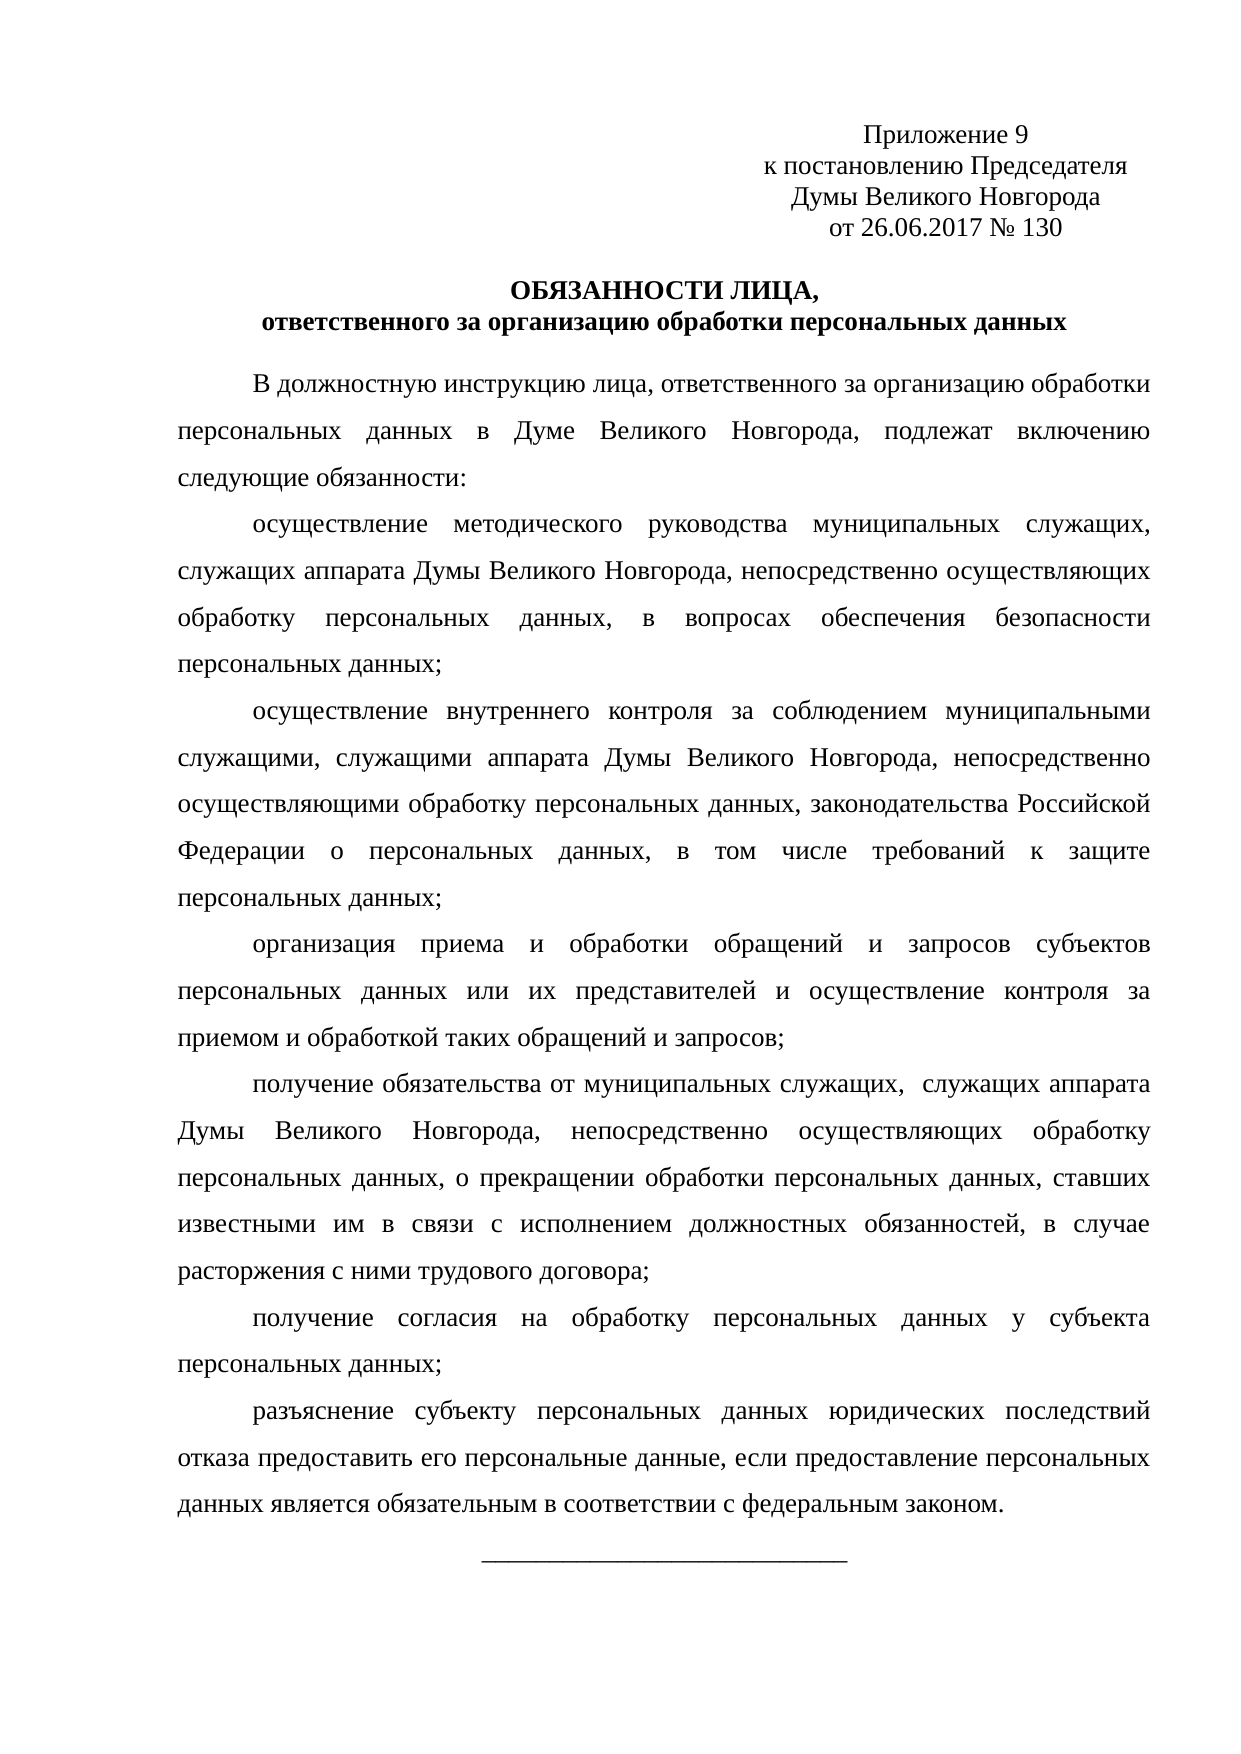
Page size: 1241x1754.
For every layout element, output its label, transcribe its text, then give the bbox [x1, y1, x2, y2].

text организация приема и обработки обращений и запросов субъектов персональных данных или их представителей и осуществление контроля за приемом и обработкой таких обращений и запросов; [177, 927, 1152, 1052]
text к постановлению Председателя Думы Великого Новгорода [740, 149, 1152, 212]
text ОБЯЗАННОСТИ ЛИЦА, ответственного за организацию обработки персональных данных [177, 274, 1152, 336]
text получение согласия на обработку персональных данных у субъекта персональных данных; [177, 1301, 1152, 1378]
text осуществление внутреннего контроля за соблюдением муниципальными служащими, служащими аппарата Думы Великого Новгорода, непосредственно осуществляющими обработку персональных данных, законодательства Российской Федерации о персональных данных, в том числе требований к защите персональных данных; [177, 694, 1152, 912]
text осуществление методического руководства муниципальных служащих, служащих аппарата Думы Великого Новгорода, непосредственно осуществляющих обработку персональных данных, в вопросах обеспечения безопасности персональных данных; [177, 507, 1152, 678]
text Приложение 9 [740, 118, 1152, 149]
text от 26.06.2017 № 130 [740, 212, 1152, 243]
text получение обязательства от муниципальных служащих, служащих аппарата Думы Великого Новгорода, непосредственно осуществляющих обработку персональных данных, о прекращении обработки персональных данных, ставших известными им в связи с исполнением должностных обязанностей, в случае расторжения с ними трудового договора; [177, 1067, 1152, 1285]
text В должностную инструкцию лица, ответственного за организацию обработки персональных данных в Думе Великого Новгорода, подлежат включению следующие обязанности: [177, 367, 1152, 492]
text разъяснение субъекту персональных данных юридических последствий отказа предоставить его персональные данные, если предоставление персональных данных является обязательным в соответствии с федеральным законом. [177, 1394, 1152, 1518]
text ___________________________ [177, 1534, 1152, 1565]
